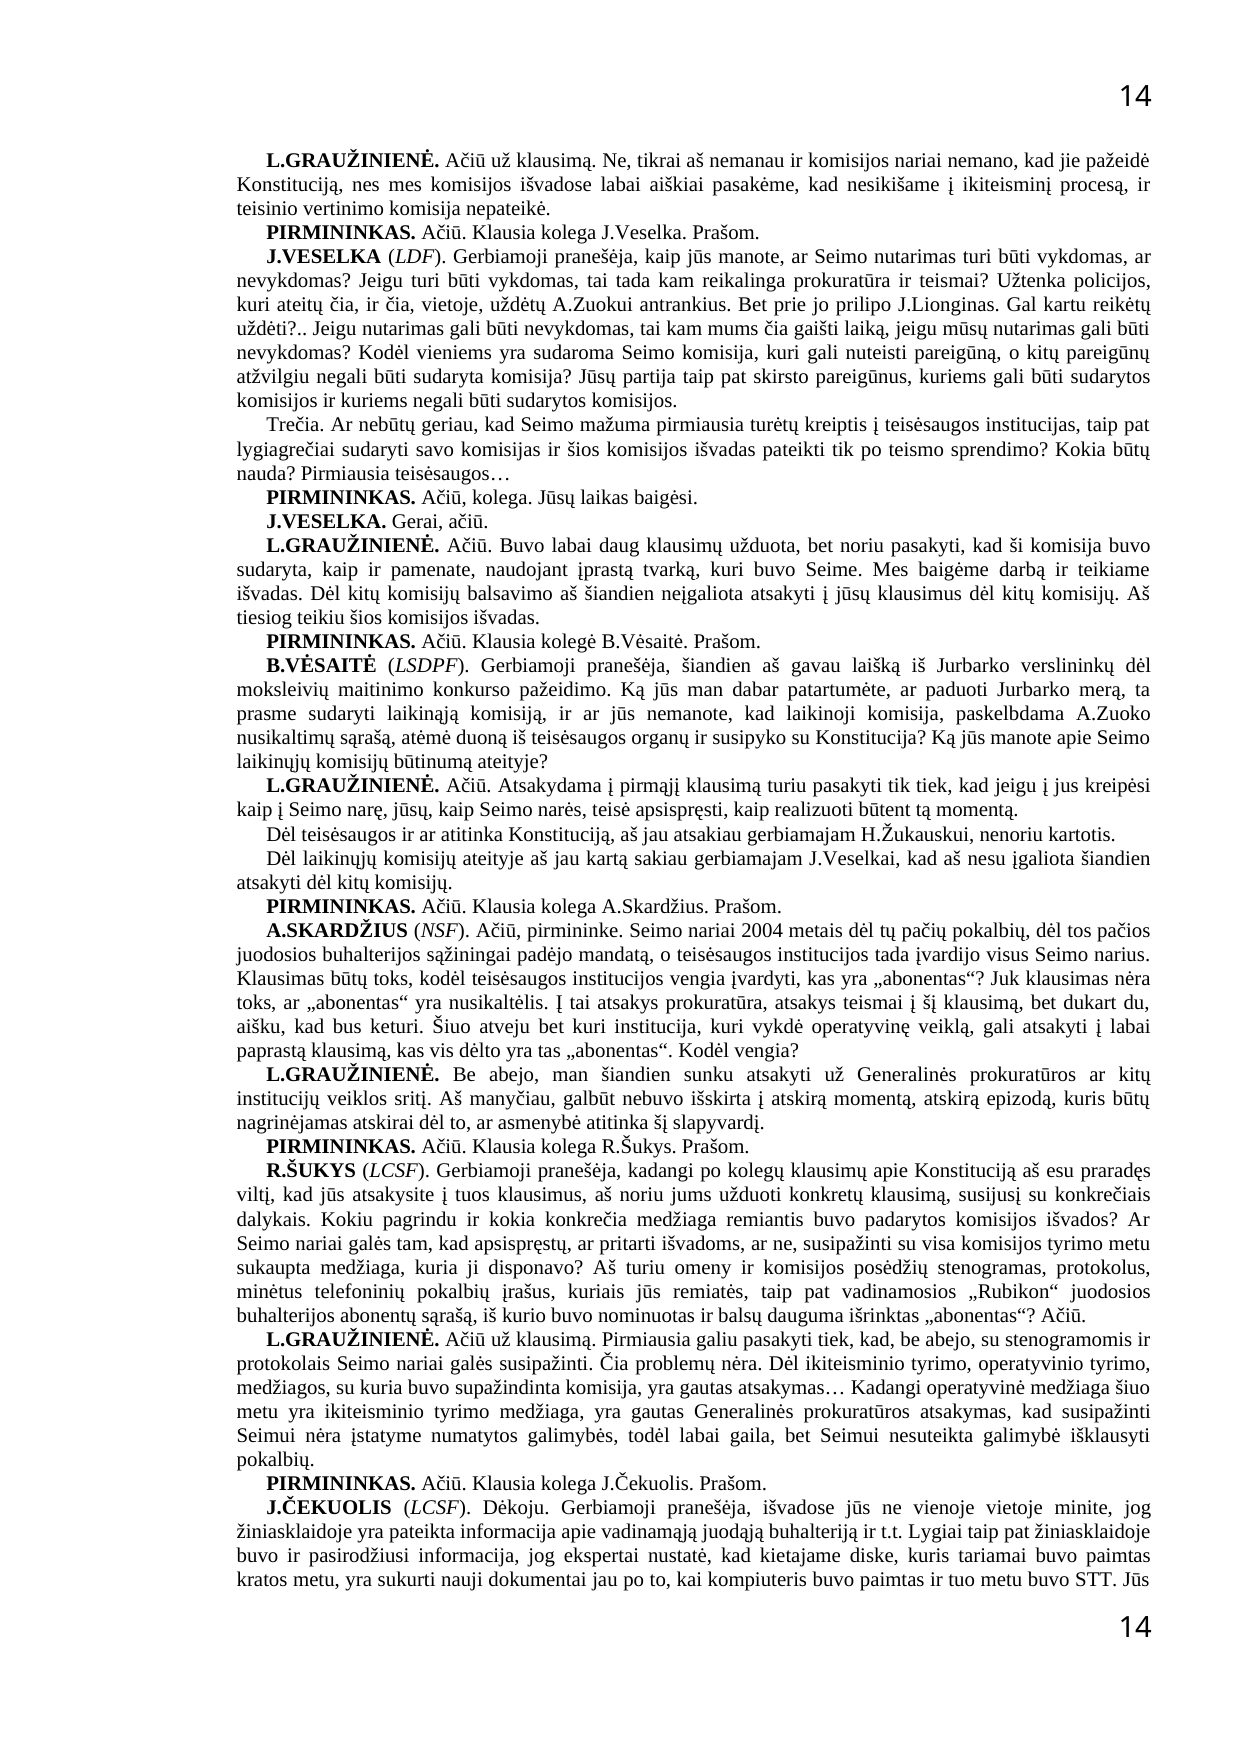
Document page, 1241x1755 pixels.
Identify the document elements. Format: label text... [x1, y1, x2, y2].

text PIRMININKAS. Ačiū. Klausia kolega J.Veselka. Prašom. [236, 220, 1152, 244]
text L.GRAUŽINIENĖ. Ačiū. Atsakydama į pirmąjį klausimą turiu pasakyti tik tiek, kad jeigu į jus kreipėsi kaip į Seimo narę, jūsų, kaip Seimo narės, teisė apsispręsti, kaip realizuoti būtent tą momentą. [236, 773, 1152, 821]
text L.GRAUŽINIENĖ. Ačiū už klausimą. Pirmiausia galiu pasakyti tiek, kad, be abejo, su stenogramomis ir protokolais Seimo nariai galės susipažinti. Čia problemų nėra. Dėl ikiteisminio tyrimo, operatyvinio tyrimo, medžiagos, su kuria buvo supažindinta komisija, yra gautas atsakymas… Kadangi operatyvinė medžiaga šiuo metu yra ikiteisminio tyrimo medžiaga, yra gautas Generalinės prokuratūros atsakymas, kad susipažinti Seimui nėra įstatyme numatytos galimybės, todėl labai gaila, bet Seimui nesuteikta galimybė išklausyti pokalbių. [236, 1327, 1152, 1471]
text Dėl teisėsaugos ir ar atitinka Konstituciją, aš jau atsakiau gerbiamajam H.Žukauskui, nenoriu kartotis. [236, 821, 1152, 846]
text PIRMININKAS. Ačiū, kolega. Jūsų laikas baigėsi. [236, 484, 1152, 509]
text J.ČEKUOLIS (LCSF). Dėkoju. Gerbiamoji pranešėja, išvadose jūs ne vienoje vietoje minite, jog žiniasklaidoje yra pateikta informacija apie vadinamąją juodąją buhalteriją ir t.t. Lygiai taip pat žiniasklaidoje buvo ir pasirodžiusi informacija, jog ekspertai nustatė, kad kietajame diske, kuris tariamai buvo paimtas kratos metu, yra sukurti nauji dokumentai jau po to, kai kompiuteris buvo paimtas ir tuo metu buvo STT. Jūs [236, 1495, 1152, 1591]
text A.SKARDŽIUS (NSF). Ačiū, pirmininke. Seimo nariai 2004 metais dėl tų pačių pokalbių, dėl tos pačios juodosios buhalterijos sąžiningai padėjo mandatą, o teisėsaugos institucijos tada įvardijo visus Seimo narius. Klausimas būtų toks, kodėl teisėsaugos institucijos vengia įvardyti, kas yra „abonentas“? Juk klausimas nėra toks, ar „abonentas“ yra nusikaltėlis. Į tai atsakys prokuratūra, atsakys teismai į šį klausimą, bet dukart du, aišku, kad bus keturi. Šiuo atveju bet kuri institucija, kuri vykdė operatyvinę veiklą, gali atsakyti į labai paprastą klausimą, kas vis dėlto yra tas „abonentas“. Kodėl vengia? [236, 918, 1152, 1062]
text L.GRAUŽINIENĖ. Ačiū už klausimą. Ne, tikrai aš nemanau ir komisijos nariai nemano, kad jie pažeidė Konstituciją, nes mes komisijos išvadose labai aiškiai pasakėme, kad nesikišame į ikiteisminį procesą, ir teisinio vertinimo komisija nepateikė. [236, 148, 1152, 220]
text Dėl laikinųjų komisijų ateityje aš jau kartą sakiau gerbiamajam J.Veselkai, kad aš nesu įgaliota šiandien atsakyti dėl kitų komisijų. [236, 846, 1152, 894]
text B.VĖSAITĖ (LSDPF). Gerbiamoji pranešėja, šiandien aš gavau laišką iš Jurbarko verslininkų dėl moksleivių maitinimo konkurso pažeidimo. Ką jūs man dabar patartumėte, ar paduoti Jurbarko merą, ta prasme sudaryti laikinąją komisiją, ir ar jūs nemanote, kad laikinoji komisija, paskelbdama A.Zuoko nusikaltimų sąrašą, atėmė duoną iš teisėsaugos organų ir susipyko su Konstitucija? Ką jūs manote apie Seimo laikinųjų komisijų būtinumą ateityje? [236, 653, 1152, 773]
text PIRMININKAS. Ačiū. Klausia kolega A.Skardžius. Prašom. [236, 894, 1152, 918]
text R.ŠUKYS (LCSF). Gerbiamoji pranešėja, kadangi po kolegų klausimų apie Konstituciją aš esu praradęs viltį, kad jūs atsakysite į tuos klausimus, aš noriu jums užduoti konkretų klausimą, susijusį su konkrečiais dalykais. Kokiu pagrindu ir kokia konkrečia medžiaga remiantis buvo padarytos komisijos išvados? Ar Seimo nariai galės tam, kad apsispręstų, ar pritarti išvadoms, ar ne, susipažinti su visa komisijos tyrimo metu sukaupta medžiaga, kuria ji disponavo? Aš turiu omeny ir komisijos posėdžių stenogramas, protokolus, minėtus telefoninių pokalbių įrašus, kuriais jūs remiatės, taip pat vadinamosios „Rubikon“ juodosios buhalterijos abonentų sąrašą, iš kurio buvo nominuotas ir balsų dauguma išrinktas „abonentas“? Ačiū. [236, 1158, 1152, 1327]
text L.GRAUŽINIENĖ. Ačiū. Buvo labai daug klausimų užduota, bet noriu pasakyti, kad ši komisija buvo sudaryta, kaip ir pamenate, naudojant įprastą tvarką, kuri buvo Seime. Mes baigėme darbą ir teikiame išvadas. Dėl kitų komisijų balsavimo aš šiandien neįgaliota atsakyti į jūsų klausimus dėl kitų komisijų. Aš tiesiog teikiu šios komisijos išvadas. [236, 533, 1152, 629]
text J.VESELKA. Gerai, ačiū. [236, 509, 1152, 533]
text PIRMININKAS. Ačiū. Klausia kolega R.Šukys. Prašom. [236, 1134, 1152, 1158]
text L.GRAUŽINIENĖ. Be abejo, man šiandien sunku atsakyti už Generalinės prokuratūros ar kitų institucijų veiklos sritį. Aš manyčiau, galbūt nebuvo išskirta į atskirą momentą, atskirą epizodą, kuris būtų nagrinėjamas atskirai dėl to, ar asmenybė atitinka šį slapyvardį. [236, 1062, 1152, 1134]
text PIRMININKAS. Ačiū. Klausia kolega J.Čekuolis. Prašom. [236, 1471, 1152, 1495]
text PIRMININKAS. Ačiū. Klausia kolegė B.Vėsaitė. Prašom. [236, 629, 1152, 653]
text J.VESELKA (LDF). Gerbiamoji pranešėja, kaip jūs manote, ar Seimo nutarimas turi būti vykdomas, ar nevykdomas? Jeigu turi būti vykdomas, tai tada kam reikalinga prokuratūra ir teismai? Užtenka policijos, kuri ateitų čia, ir čia, vietoje, uždėtų A.Zuokui antrankius. Bet prie jo prilipo J.Lionginas. Gal kartu reikėtų uždėti?.. Jeigu nutarimas gali būti nevykdomas, tai kam mums čia gaišti laiką, jeigu mūsų nutarimas gali būti nevykdomas? Kodėl vieniems yra sudaroma Seimo komisija, kuri gali nuteisti pareigūną, o kitų pareigūnų atžvilgiu negali būti sudaryta komisija? Jūsų partija taip pat skirsto pareigūnus, kuriems gali būti sudarytos komisijos ir kuriems negali būti sudarytos komisijos. [236, 244, 1152, 412]
text Trečia. Ar nebūtų geriau, kad Seimo mažuma pirmiausia turėtų kreiptis į teisėsaugos institucijas, taip pat lygiagrečiai sudaryti savo komisijas ir šios komisijos išvadas pateikti tik po teismo sprendimo? Kokia būtų nauda? Pirmiausia teisėsaugos… [236, 412, 1152, 484]
